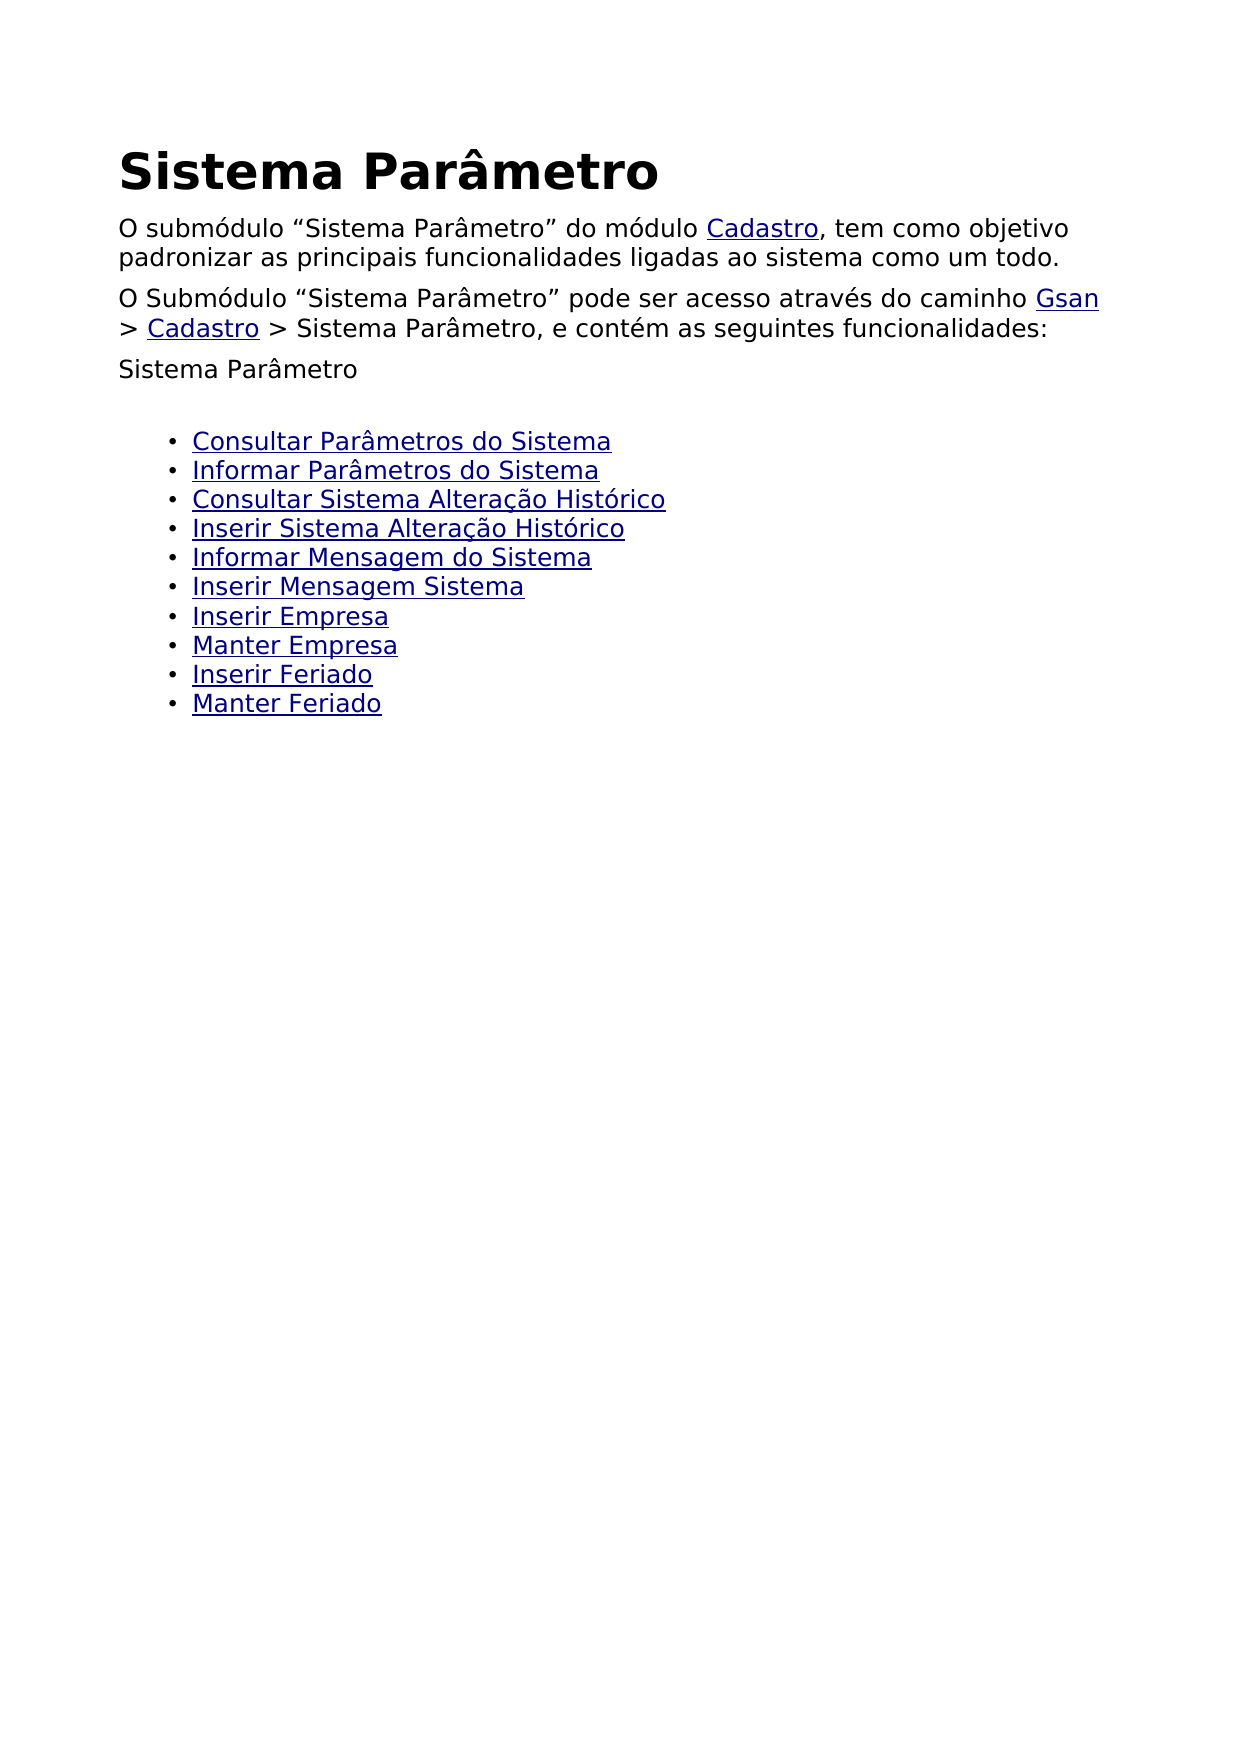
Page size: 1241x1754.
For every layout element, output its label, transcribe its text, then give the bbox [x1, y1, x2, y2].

text O Submódulo “Sistema Parâmetro” pode ser acesso através do caminho Gsan > Cadastro > Sistema Parâmetro, e contém as seguintes funcionalidades: [118, 285, 1122, 343]
text O submódulo “Sistema Parâmetro” do módulo Cadastro, tem como objetivo padronizar as principais funcionalidades ligadas ao sistema como um todo. [118, 214, 1122, 272]
list Informar Mensagem do Sistema [177, 543, 1122, 572]
list Consultar Parâmetros do Sistema [177, 427, 1122, 456]
list Informar Parâmetros do Sistema [177, 456, 1122, 485]
list Inserir Mensagem Sistema [177, 572, 1122, 602]
list Inserir Feriado [177, 660, 1122, 689]
list Manter Empresa [177, 631, 1122, 660]
text Sistema Parâmetro [118, 356, 1122, 385]
list Inserir Sistema Alteração Histórico [177, 514, 1122, 543]
subtitle Sistema Parâmetro [118, 143, 1122, 201]
list Consultar Sistema Alteração Histórico [177, 485, 1122, 514]
list Manter Feriado [177, 689, 1122, 718]
list Inserir Empresa [177, 602, 1122, 631]
